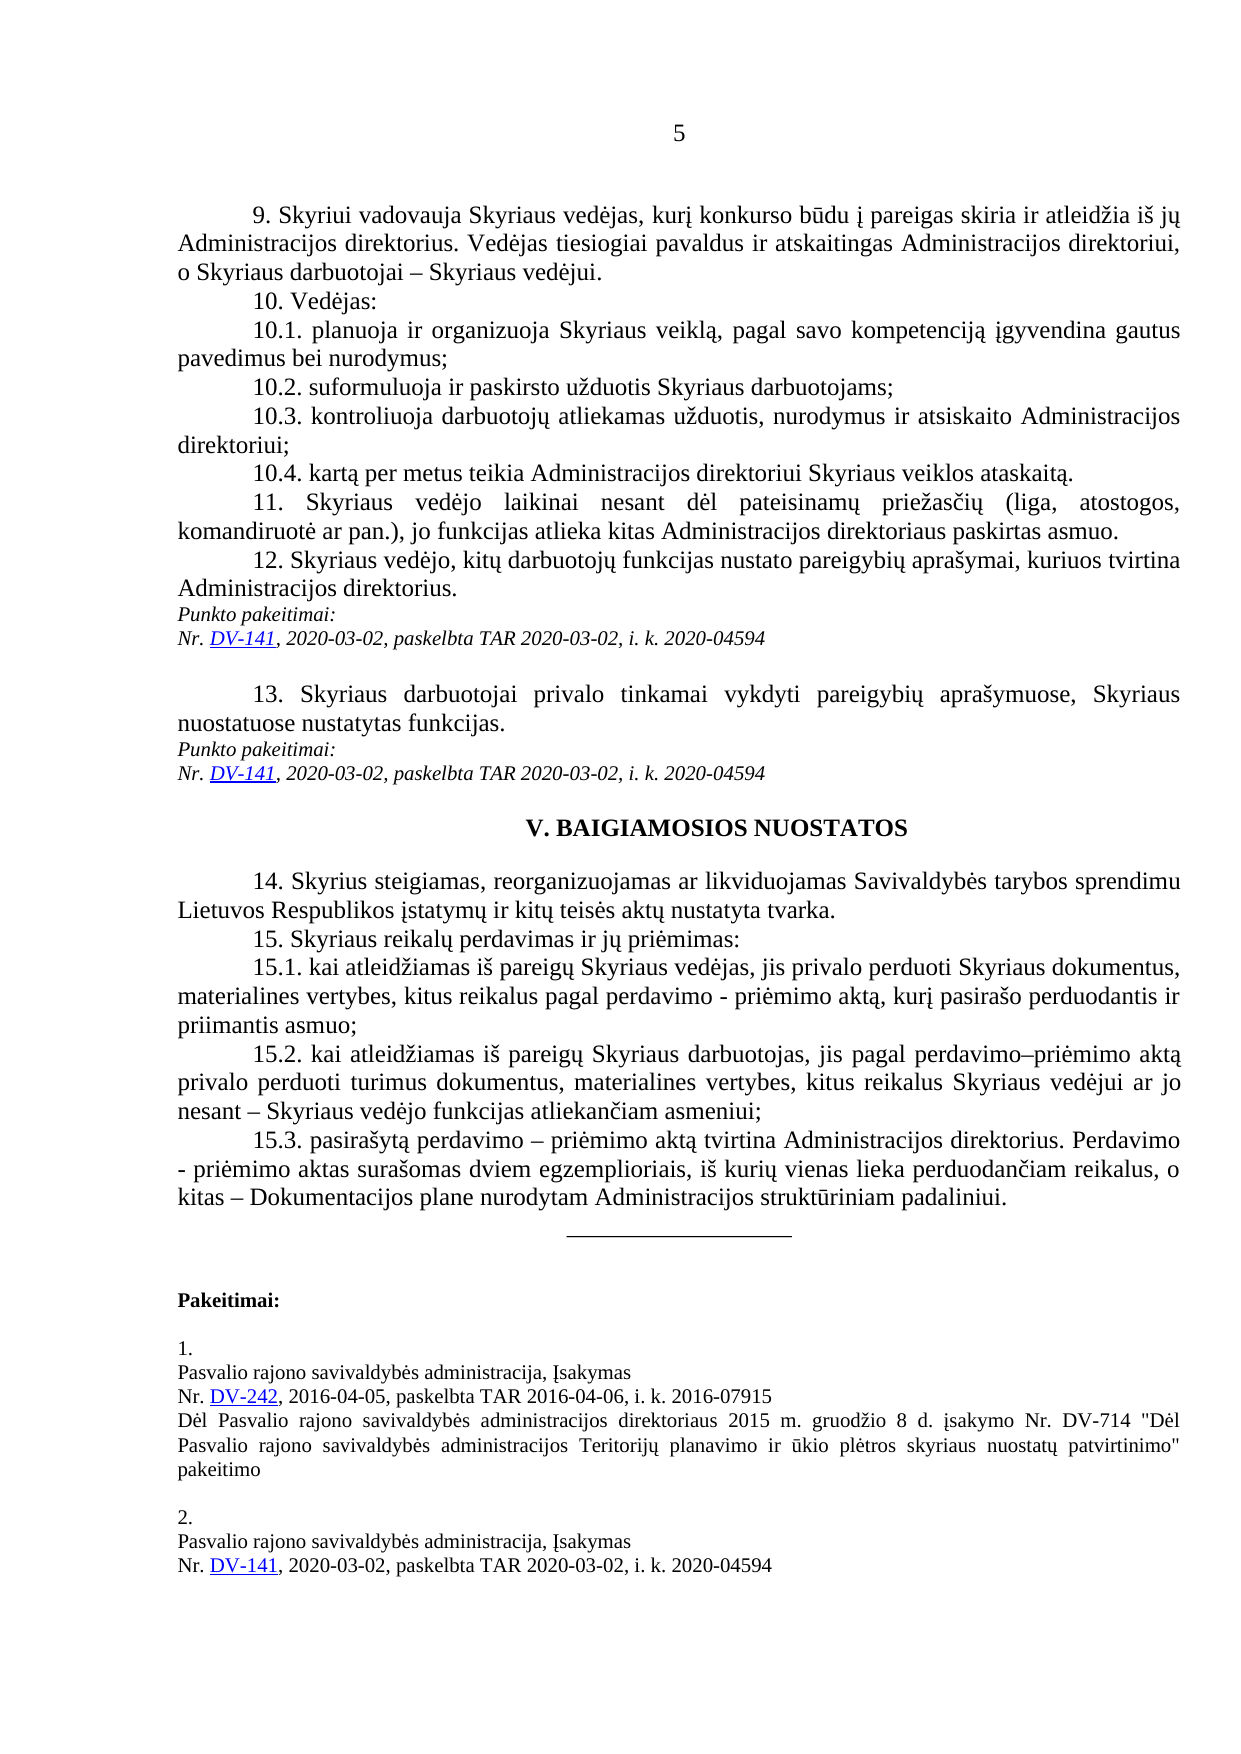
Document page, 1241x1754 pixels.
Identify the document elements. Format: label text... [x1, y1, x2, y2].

text 15.3. pasirašytą perdavimo – priėmimo aktą tvirtina Administracijos direktorius. Perdavimo - priėmimo aktas surašomas dviem egzemplioriais, iš kurių vienas lieka perduodančiam reikalus, o kitas – Dokumentacijos plane nurodytam Administracijos struktūriniam padaliniui. [177, 1125, 1181, 1211]
text 15. Skyriaus reikalų perdavimas ir jų priėmimas: [177, 924, 1181, 952]
text Nr. DV-141, 2020-03-02, paskelbta TAR 2020-03-02, i. k. 2020-04594 [177, 1553, 1181, 1577]
text 13. Skyriaus darbuotojai privalo tinkamai vykdyti pareigybių aprašymuose, Skyriaus nuostatuose nustatytas funkcijas. [177, 679, 1181, 737]
text 15.2. kai atleidžiamas iš pareigų Skyriaus darbuotojas, jis pagal perdavimo–priėmimo aktą privalo perduoti turimus dokumentus, materialines vertybes, kitus reikalus Skyriaus vedėjui ar jo nesant – Skyriaus vedėjo funkcijas atliekančiam asmeniui; [177, 1039, 1181, 1125]
text Pakeitimai: [177, 1288, 1181, 1312]
text 15.1. kai atleidžiamas iš pareigų Skyriaus vedėjas, jis privalo perduoti Skyriaus dokumentus, materialines vertybes, kitus reikalus pagal perdavimo - priėmimo aktą, kurį pasirašo perduodantis ir priimantis asmuo; [177, 952, 1181, 1039]
text 12. Skyriaus vedėjo, kitų darbuotojų funkcijas nustato pareigybių aprašymai, kuriuos tvirtina Administracijos direktorius. [177, 545, 1181, 602]
text Punkto pakeitimai: [177, 737, 1181, 761]
text V. BAIGIAMOSIOS NUOSTATOS [177, 813, 1181, 842]
text 10. Vedėjas: [177, 286, 1181, 315]
text 1. [177, 1336, 1181, 1360]
text Pasvalio rajono savivaldybės administracija, Įsakymas [177, 1360, 1181, 1384]
text Nr. DV-141, 2020-03-02, paskelbta TAR 2020-03-02, i. k. 2020-04594 [177, 626, 1181, 650]
text Nr. DV-242, 2016-04-05, paskelbta TAR 2016-04-06, i. k. 2016-07915 [177, 1384, 1181, 1408]
text 10.3. kontroliuoja darbuotojų atliekamas užduotis, nurodymus ir atsiskaito Administracijos direktoriui; [177, 401, 1181, 458]
text 9. Skyriui vadovauja Skyriaus vedėjas, kurį konkurso būdu į pareigas skiria ir atleidžia iš jų Administracijos direktorius. Vedėjas tiesiogiai pavaldus ir atskaitingas Administracijos direktoriui, o Skyriaus darbuotojai – Skyriaus vedėjui. [177, 200, 1181, 286]
text Pasvalio rajono savivaldybės administracija, Įsakymas [177, 1529, 1181, 1553]
text Dėl Pasvalio rajono savivaldybės administracijos direktoriaus 2015 m. gruodžio 8 d. įsakymo Nr. DV-714 "Dėl Pasvalio rajono savivaldybės administracijos Teritorijų planavimo ir ūkio plėtros skyriaus nuostatų patvirtinimo" pakeitimo [177, 1408, 1181, 1481]
text 11. Skyriaus vedėjo laikinai nesant dėl pateisinamų priežasčių (liga, atostogos, komandiruotė ar pan.), jo funkcijas atlieka kitas Administracijos direktoriaus paskirtas asmuo. [177, 487, 1181, 545]
text 2. [177, 1505, 1181, 1529]
text Nr. DV-141, 2020-03-02, paskelbta TAR 2020-03-02, i. k. 2020-04594 [177, 761, 1181, 785]
text 10.4. kartą per metus teikia Administracijos direktoriui Skyriaus veiklos ataskaitą. [177, 458, 1181, 487]
text Punkto pakeitimai: [177, 602, 1181, 626]
text 14. Skyrius steigiamas, reorganizuojamas ar likviduojamas Savivaldybės tarybos sprendimu Lietuvos Respublikos įstatymų ir kitų teisės aktų nustatyta tvarka. [177, 866, 1181, 924]
text __________________ [177, 1211, 1181, 1240]
text 10.1. planuoja ir organizuoja Skyriaus veiklą, pagal savo kompetenciją įgyvendina gautus pavedimus bei nurodymus; [177, 315, 1181, 372]
text 10.2. suformuluoja ir paskirsto užduotis Skyriaus darbuotojams; [177, 372, 1181, 401]
